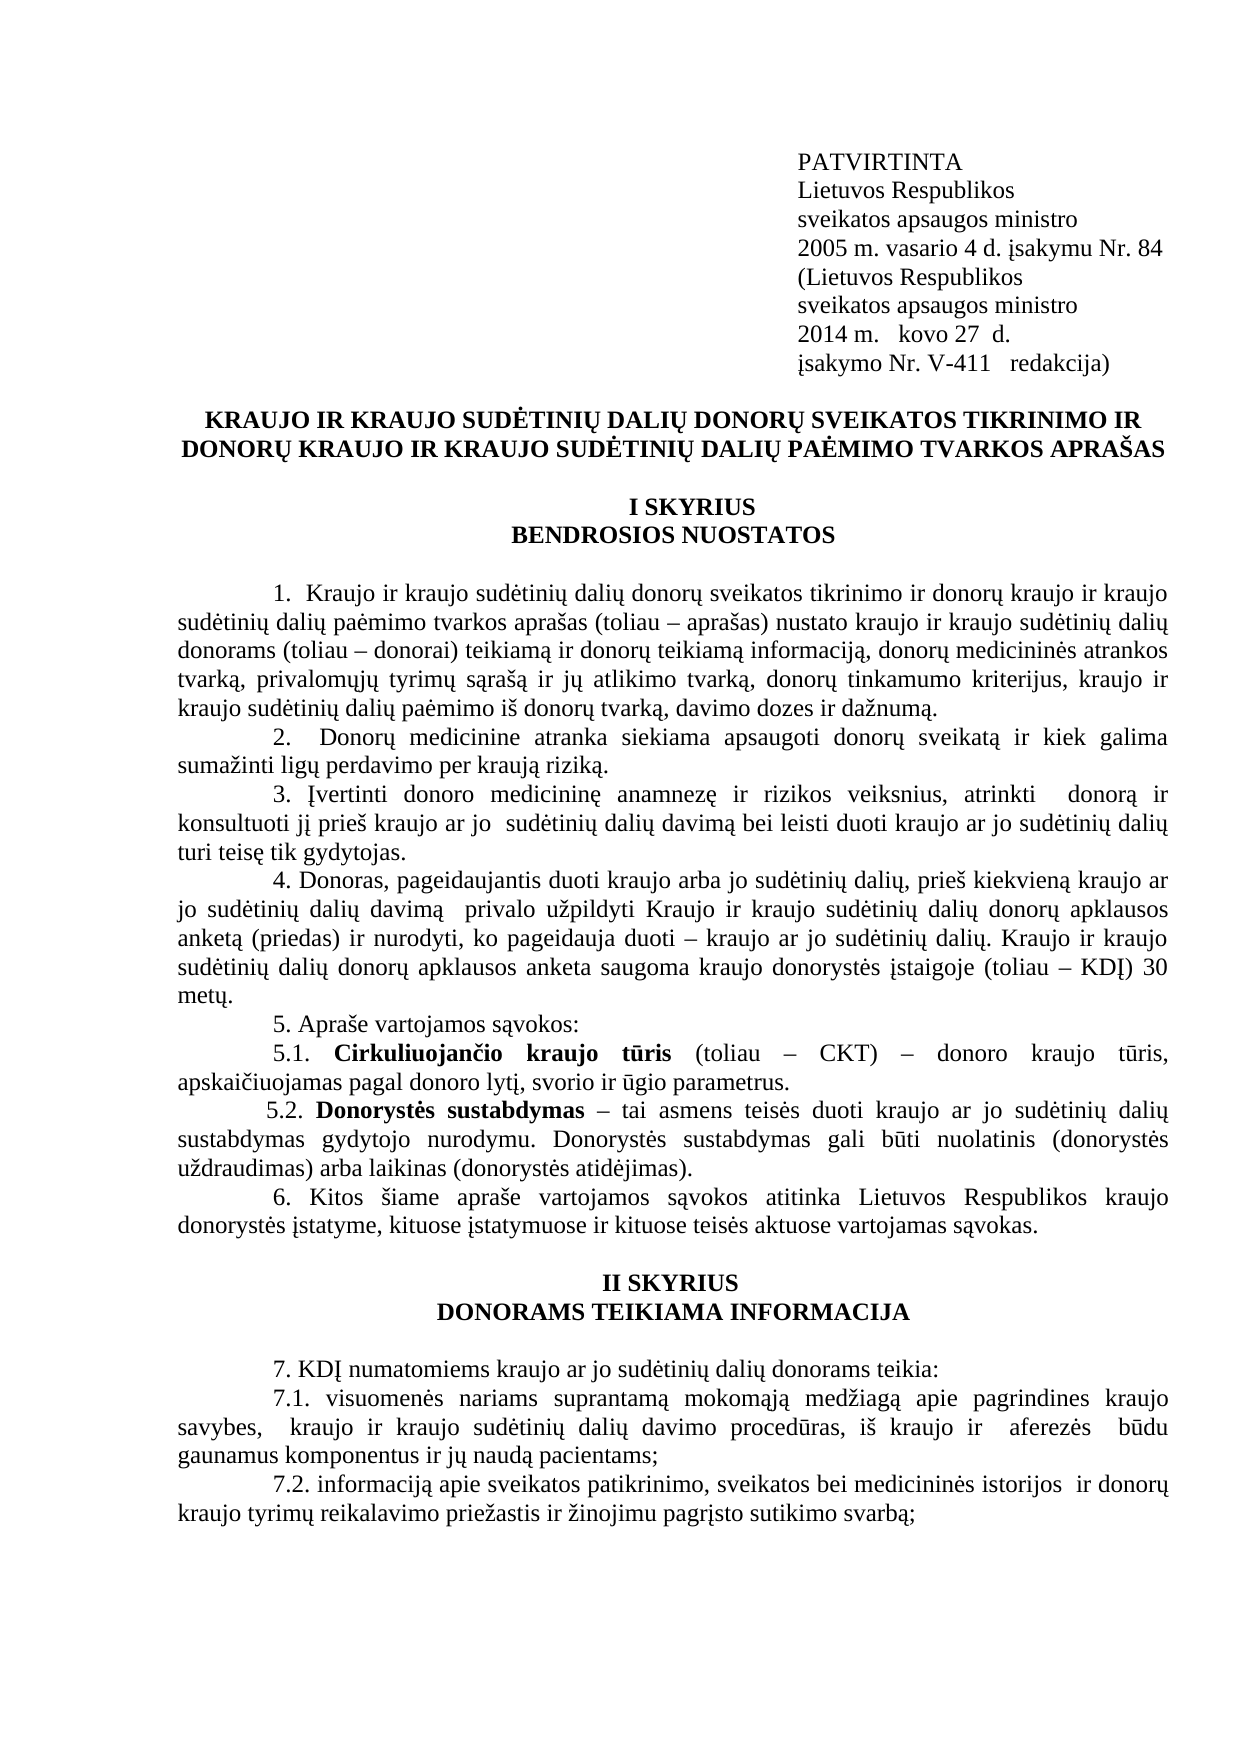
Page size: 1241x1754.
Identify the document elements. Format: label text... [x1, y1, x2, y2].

text 1. Kraujo ir kraujo sudėtinių dalių donorų sveikatos tikrinimo ir donorų kraujo ir kraujo sudėtinių dalių paėmimo tvarkos aprašas (toliau – aprašas) nustato kraujo ir kraujo sudėtinių dalių donorams (toliau – donorai) teikiamą ir donorų teikiamą informaciją, donorų medicininės atrankos tvarką, privalomųjų tyrimų sąrašą ir jų atlikimo tvarką, donorų tinkamumo kriterijus, kraujo ir kraujo sudėtinių dalių paėmimo iš donorų tvarką, davimo dozes ir dažnumą. [177, 578, 1169, 722]
text 4. Donoras, pageidaujantis duoti kraujo arba jo sudėtinių dalių, prieš kiekvieną kraujo ar jo sudėtinių dalių davimą privalo užpildyti Kraujo ir kraujo sudėtinių dalių donorų apklausos anketą (priedas) ir nurodyti, ko pageidauja duoti – kraujo ar jo sudėtinių dalių. Kraujo ir kraujo sudėtinių dalių donorų apklausos anketa saugoma kraujo donorystės įstaigoje (toliau – KDĮ) 30 metų. [177, 866, 1169, 1009]
text I SKYRIUS [215, 492, 1169, 521]
text 2. Donorų medicinine atranka siekiama apsaugoti donorų sveikatą ir kiek galima sumažinti ligų perdavimo per kraują riziką. [177, 722, 1169, 779]
text KRAUJO IR KRAUJO SUDĖTINIŲ DALIŲ DONORŲ SVEIKATOS TIKRINIMO IR DONORŲ KRAUJO IR KRAUJO SUDĖTINIŲ DALIŲ PAĖMIMO TVARKOS APRAŠAS [177, 406, 1169, 463]
text sveikatos apsaugos ministro [797, 291, 1169, 319]
text 7. KDĮ numatomiems kraujo ar jo sudėtinių dalių donorams teikia: [177, 1354, 1169, 1383]
text 5.1. Cirkuliuojančio kraujo tūris (toliau – CKT) – donoro kraujo tūris, apskaičiuojamas pagal donoro lytį, svorio ir ūgio parametrus. [177, 1038, 1169, 1096]
text 5.2. Donorystės sustabdymas – tai asmens teisės duoti kraujo ar jo sudėtinių dalių sustabdymas gydytojo nurodymu. Donorystės sustabdymas gali būti nuolatinis (donorystės uždraudimas) arba laikinas (donorystės atidėjimas). [177, 1096, 1169, 1182]
text DONORAMS TEIKIAMA INFORMACIJA [177, 1297, 1169, 1326]
text sveikatos apsaugos ministro [797, 204, 1169, 233]
text BENDROSIOS NUOSTATOS [177, 521, 1169, 549]
text 7.1. visuomenės nariams suprantamą mokomąją medžiagą apie pagrindines kraujo savybes, kraujo ir kraujo sudėtinių dalių davimo procedūras, iš kraujo ir aferezės būdu gaunamus komponentus ir jų naudą pacientams; [177, 1383, 1169, 1469]
text 2005 m. vasario 4 d. įsakymu Nr. 84 [797, 233, 1169, 262]
text PATVIRTINTA [797, 147, 1169, 176]
text 7.2. informaciją apie sveikatos patikrinimo, sveikatos bei medicininės istorijos ir donorų kraujo tyrimų reikalavimo priežastis ir žinojimu pagrįsto sutikimo svarbą; [177, 1469, 1169, 1527]
text 2014 m. kovo 27 d. [797, 319, 1169, 348]
text 3. Įvertinti donoro medicininę anamnezę ir rizikos veiksnius, atrinkti donorą ir konsultuoti jį prieš kraujo ar jo sudėtinių dalių davimą bei leisti duoti kraujo ar jo sudėtinių dalių turi teisę tik gydytojas. [177, 779, 1169, 866]
text 5. Apraše vartojamos sąvokos: [177, 1009, 1169, 1038]
text Lietuvos Respublikos [797, 176, 1169, 204]
text 6. Kitos šiame apraše vartojamos sąvokos atitinka Lietuvos Respublikos kraujo donorystės įstatyme, kituose įstatymuose ir kituose teisės aktuose vartojamas sąvokas. [177, 1182, 1169, 1239]
text (Lietuvos Respublikos [797, 262, 1169, 291]
text įsakymo Nr. V-411 redakcija) [797, 348, 1169, 377]
text II SKYRIUS [177, 1268, 1169, 1297]
